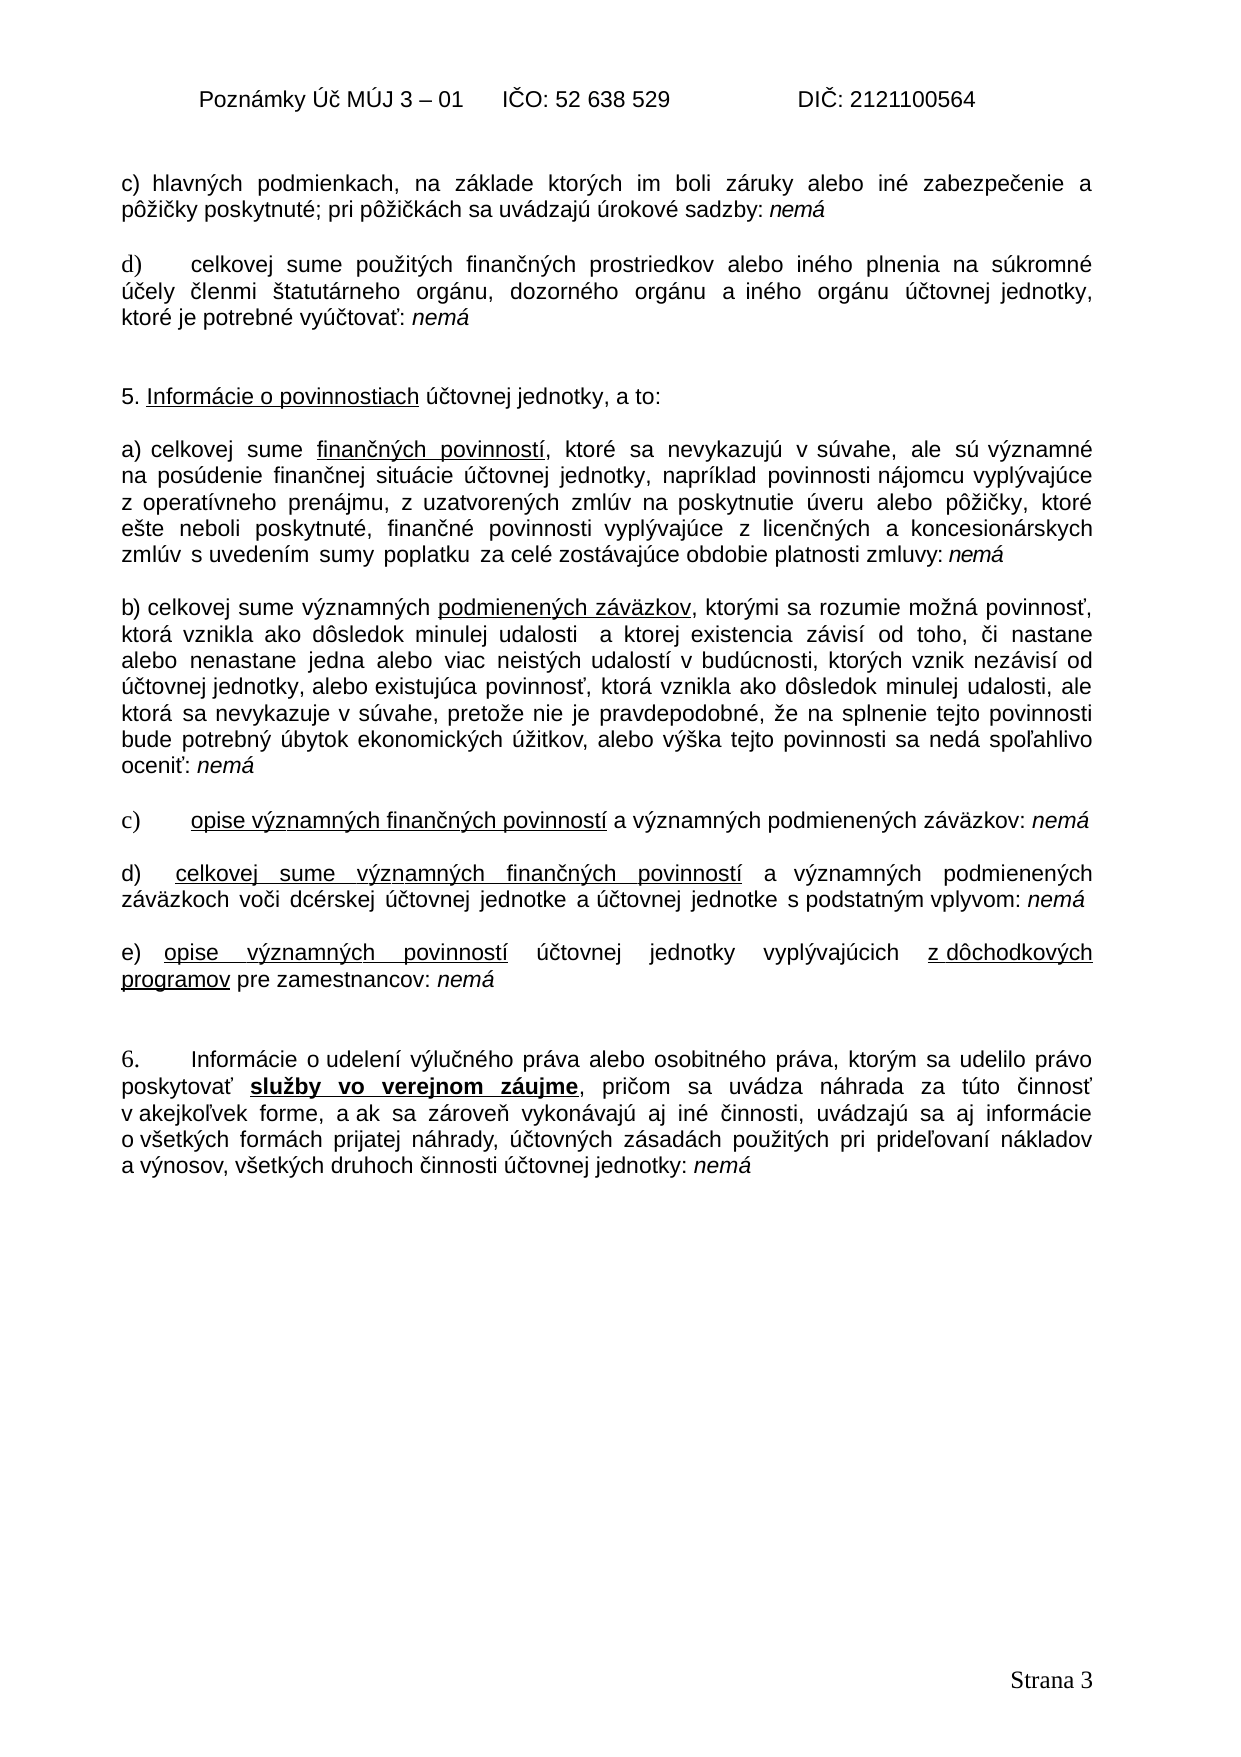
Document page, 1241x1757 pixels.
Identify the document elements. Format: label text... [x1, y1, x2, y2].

list Informácie o udelení výlučného práva alebo osobitného práva, ktorým sa udelilo právo poskytovať služby vo verejnom záujme, pričom sa uvádza náhrada za túto činnosť v akejkoľvek forme, a ak sa zároveň vykonávajú aj iné činnosti, uvádzajú sa aj informácie o všetkých formách prijatej náhrady, účtovných zásadách použitých pri prideľovaní nákladov a výnosov, všetkých druhoch činnosti účtovnej jednotky: nemá [121, 1044, 1093, 1179]
list celkovej sume použitých finančných prostriedkov alebo iného plnenia na súkromné účely členmi štatutárneho orgánu, dozorného orgánu a iného orgánu účtovnej jednotky, ktoré je potrebné vyúčtovať: nemá [121, 249, 1093, 331]
text a) celkovej sume finančných povinností, ktoré sa nevykazujú v súvahe, ale sú významné na posúdenie finančnej situácie účtovnej jednotky, napríklad povinnosti nájomcu vyplývajúce z operatívneho prenájmu, z uzatvorených zmlúv na poskytnutie úveru alebo pôžičky, ktoré ešte neboli poskytnuté, finančné povinnosti vyplývajúce z licenčných a koncesionárskych zmlúv s uvedením sumy poplatku za celé zostávajúce obdobie platnosti zmluvy: nemá [121, 436, 1093, 568]
text e) opise významných povinností účtovnej jednotky vyplývajúcich z dôchodkových programov pre zamestnancov: nemá [121, 939, 1093, 992]
text b) celkovej sume významných podmienených záväzkov, ktorými sa rozumie možná povinnosť, ktorá vznikla ako dôsledok minulej udalosti a ktorej existencia závisí od toho, či nastane alebo nenastane jedna alebo viac neistých udalostí v budúcnosti, ktorých vznik nezávisí od účtovnej jednotky, alebo existujúca povinnosť, ktorá vznikla ako dôsledok minulej udalosti, ale ktorá sa nevykazuje v súvahe, pretože nie je pravdepodobné, že na splnenie tejto povinnosti bude potrebný úbytok ekonomických úžitkov, alebo výška tejto povinnosti sa nedá spoľahlivo oceniť: nemá [121, 594, 1093, 779]
list opise významných finančných povinností a významných podmienených záväzkov: nemá [121, 805, 1093, 834]
text c) hlavných podmienkach, na základe ktorých im boli záruky alebo iné zabezpečenie a pôžičky poskytnuté; pri pôžičkách sa uvádzajú úrokové sadzby: nemá [121, 170, 1093, 223]
text d) celkovej sume významných finančných povinností a významných podmienených záväzkoch voči dcérskej účtovnej jednotke a účtovnej jednotke s podstatným vplyvom: nemá [121, 860, 1093, 913]
text 5. Informácie o povinnostiach účtovnej jednotky, a to: [121, 383, 1093, 410]
